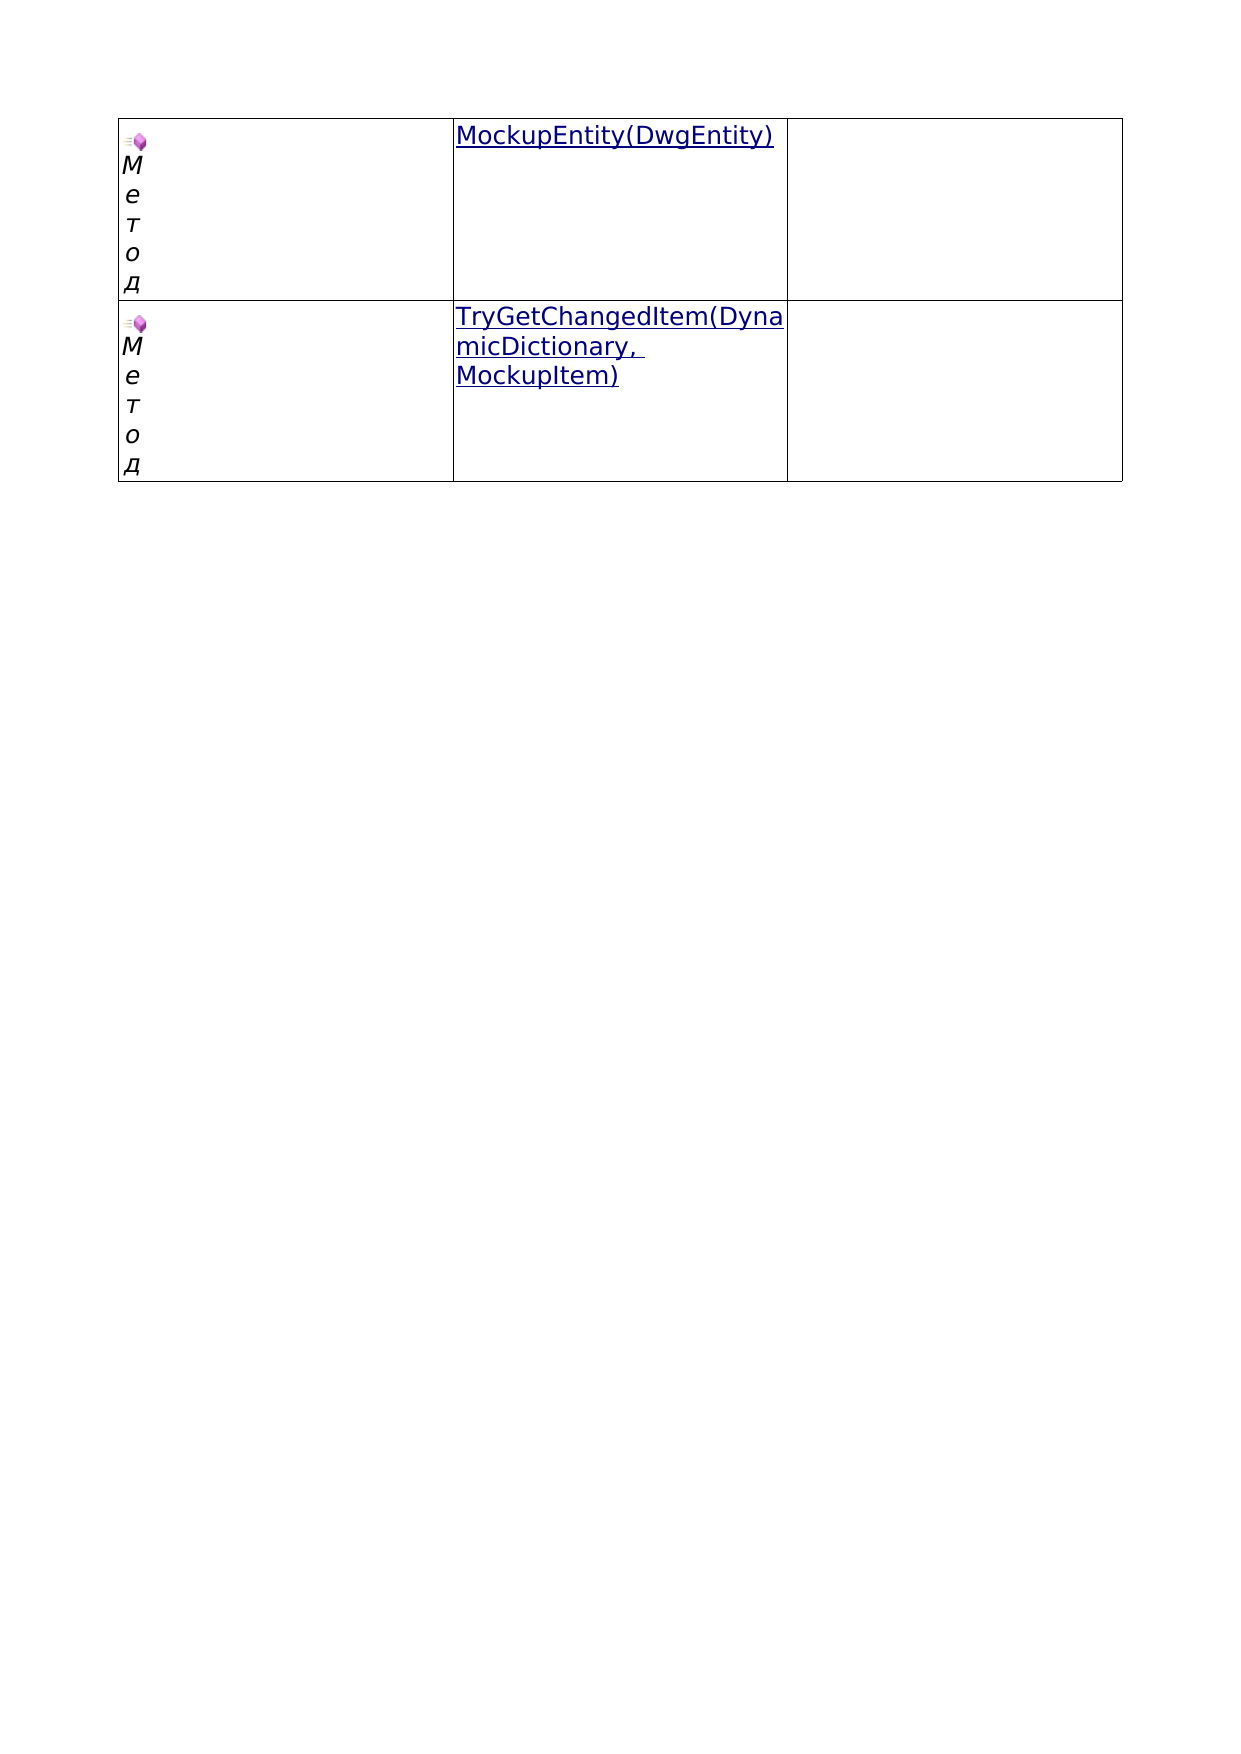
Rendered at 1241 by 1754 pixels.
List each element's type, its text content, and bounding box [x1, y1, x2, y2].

picture [121, 133, 147, 151]
picture [121, 315, 147, 333]
table_cell [788, 301, 1122, 481]
table_cell MockupEntity(DwgEntity) [454, 119, 787, 299]
table_cell [119, 119, 453, 299]
table_cell [119, 301, 453, 481]
table_cell TryGetChangedItem(DynamicDictionary, MockupItem) [454, 301, 787, 481]
table_cell [788, 119, 1122, 299]
